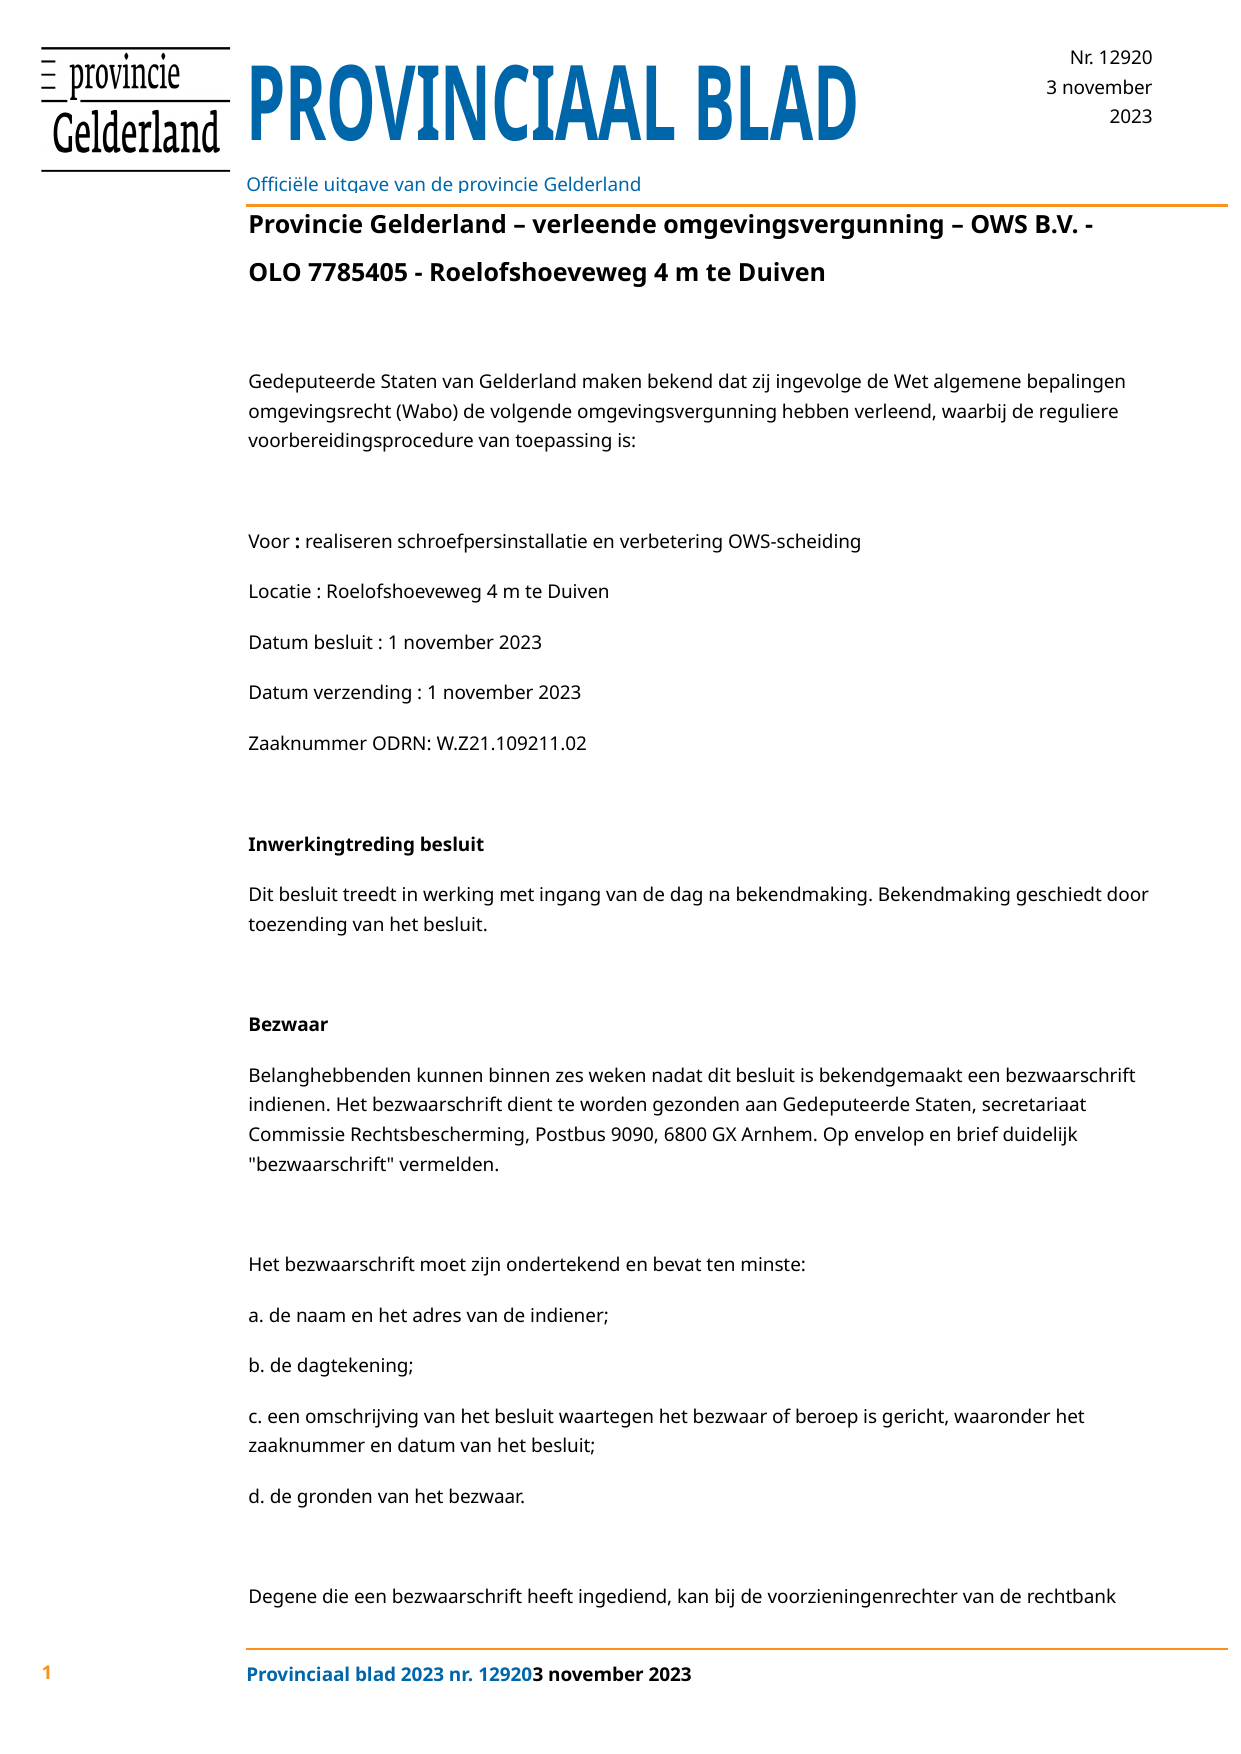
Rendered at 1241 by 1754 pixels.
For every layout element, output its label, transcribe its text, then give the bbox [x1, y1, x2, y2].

text Locatie : Roelofshoeveweg 4 m te Duiven [248, 579, 1152, 604]
text c. een omschrijving van het besluit waartegen het bezwaar of beroep is gericht, waaronder het zaaknummer en datum van het besluit; [248, 1403, 1152, 1458]
text b. de dagtekening; [248, 1352, 1152, 1378]
text Degene die een bezwaarschrift heeft ingediend, kan bij de voorzieningenrechter van de rechtbank [248, 1584, 1152, 1609]
picture [41, 47, 231, 172]
text Bezwaar [248, 1012, 1152, 1037]
text d. de gronden van het bezwaar. [248, 1483, 1152, 1509]
text a. de naam en het adres van de indiener; [248, 1302, 1152, 1328]
text Inwerkingtreding besluit [248, 831, 1152, 857]
text Zaaknummer ODRN: W.Z21.109211.02 [248, 730, 1152, 756]
text Belanghebbenden kunnen binnen zes weken nadat dit besluit is bekendgemaakt een bezwaarschrift indienen. Het bezwaarschrift dient te worden gezonden aan Gedeputeerde Staten, secretariaat Commissie Rechtsbescherming, Postbus 9090, 6800 GX Arnhem. Op envelop en brief duidelijk "bezwaarschrift" vermelden. [248, 1062, 1152, 1177]
text Het bezwaarschrift moet zijn ondertekend en bevat ten minste: [248, 1252, 1152, 1277]
text Voor : realiseren schroefpersinstallatie en verbetering OWS-scheiding [248, 528, 1152, 554]
text Provincie Gelderland – verleende omgevingsvergunning – OWS B.V. - OLO 7785405 - Roelofshoeveweg 4 m te Duiven [248, 207, 1152, 288]
text Datum besluit : 1 november 2023 [248, 629, 1152, 655]
text Dit besluit treedt in werking met ingang van de dag na bekendmaking. Bekendmaking geschiedt door toezending van het besluit. [248, 881, 1152, 937]
text Datum verzending : 1 november 2023 [248, 679, 1152, 705]
text Gedeputeerde Staten van Gelderland maken bekend dat zij ingevolge de Wet algemene bepalingen omgevingsrecht (Wabo) de volgende omgevingsvergunning hebben verleend, waarbij de reguliere voorbereidingsprocedure van toepassing is: [248, 368, 1152, 453]
